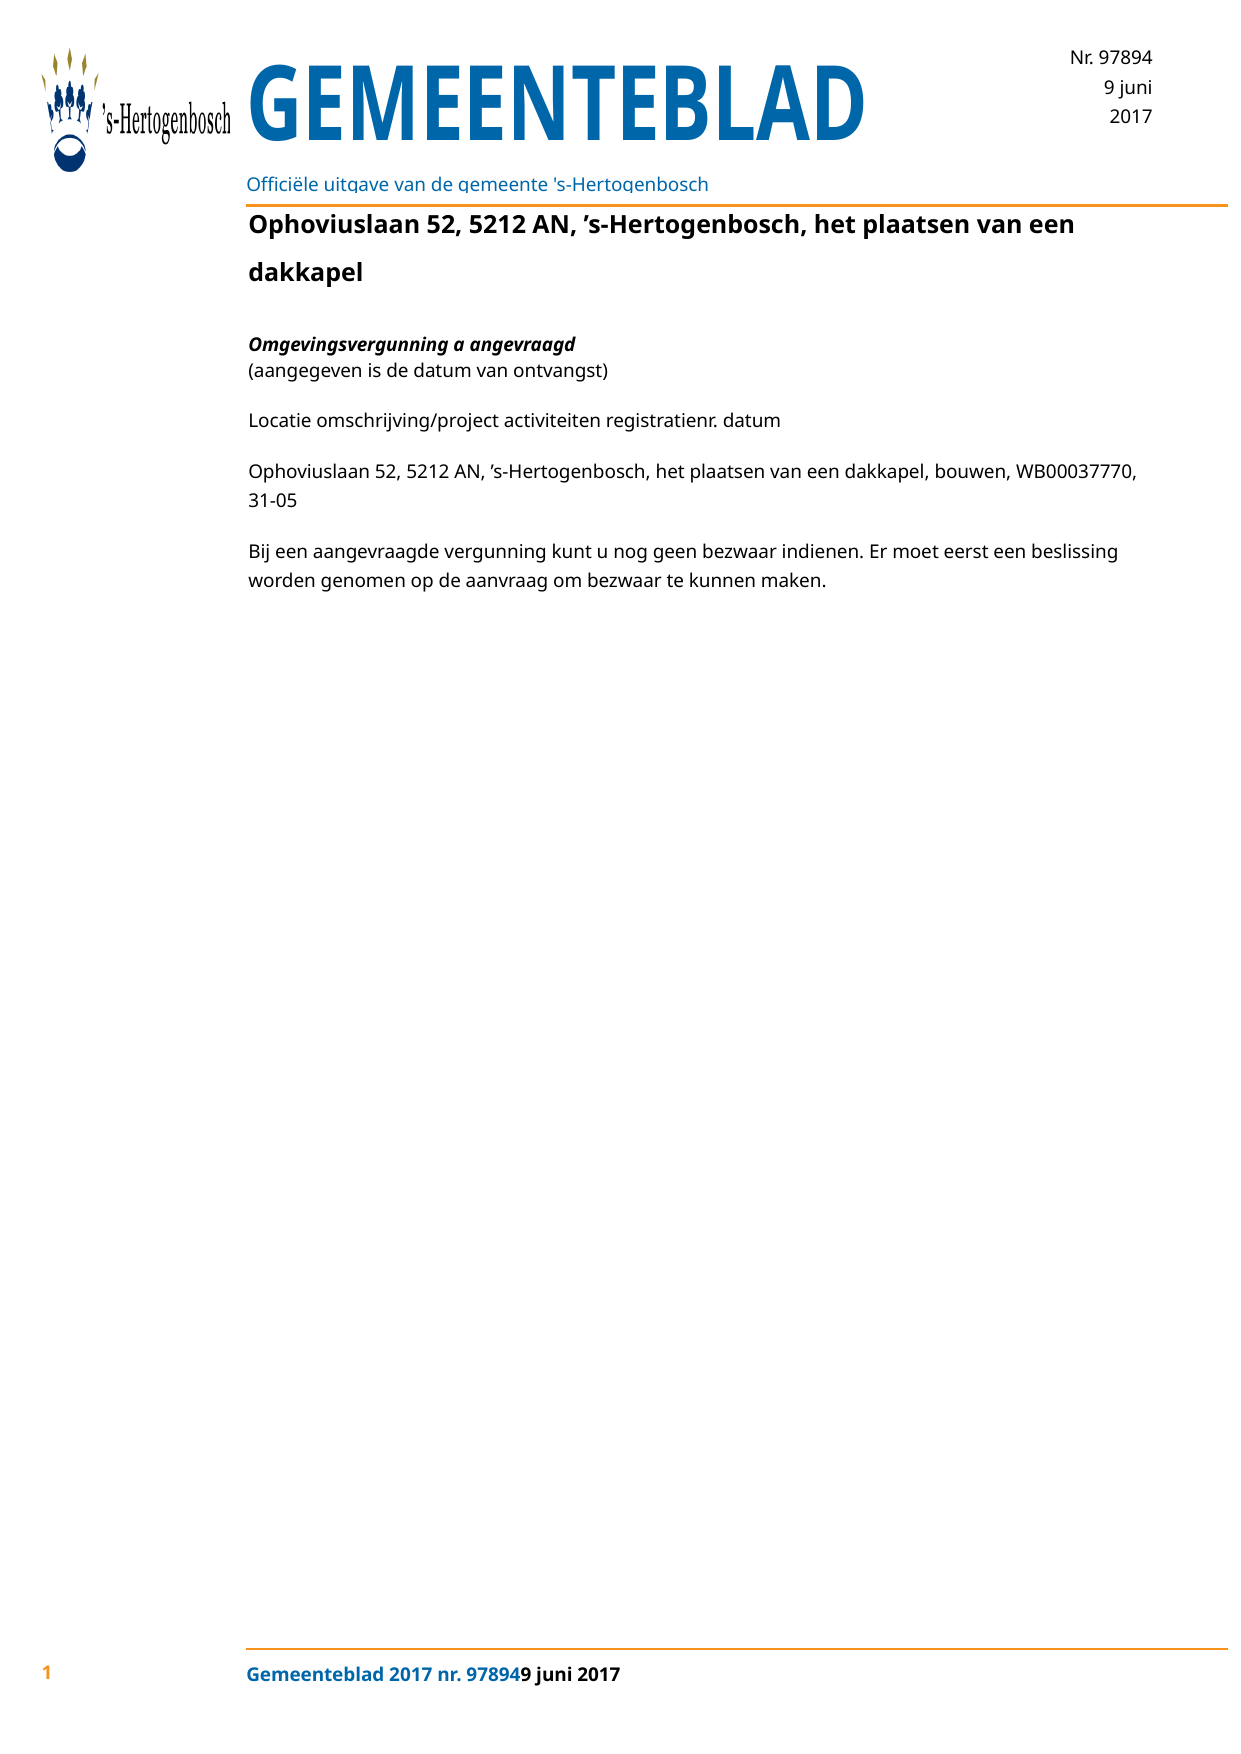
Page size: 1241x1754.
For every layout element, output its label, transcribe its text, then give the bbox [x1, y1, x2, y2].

text Omgevingsvergunning a angevraagd [248, 331, 1152, 357]
text (aangegeven is de datum van ontvangst) [248, 357, 1152, 383]
text Bij een aangevraagde vergunning kunt u nog geen bezwaar indienen. Er moet eerst een beslissing worden genomen op de aanvraag om bezwaar te kunnen maken. [248, 538, 1152, 593]
text Ophoviuslaan 52, 5212 AN, ’s-Hertogenbosch, het plaatsen van een dakkapel [248, 207, 1152, 288]
text Ophoviuslaan 52, 5212 AN, ’s-Hertogenbosch, het plaatsen van een dakkapel, bouwen, WB00037770, 31-05 [248, 458, 1152, 513]
picture [41, 47, 231, 172]
text Locatie omschrijving/project activiteiten registratienr. datum [248, 408, 1152, 433]
